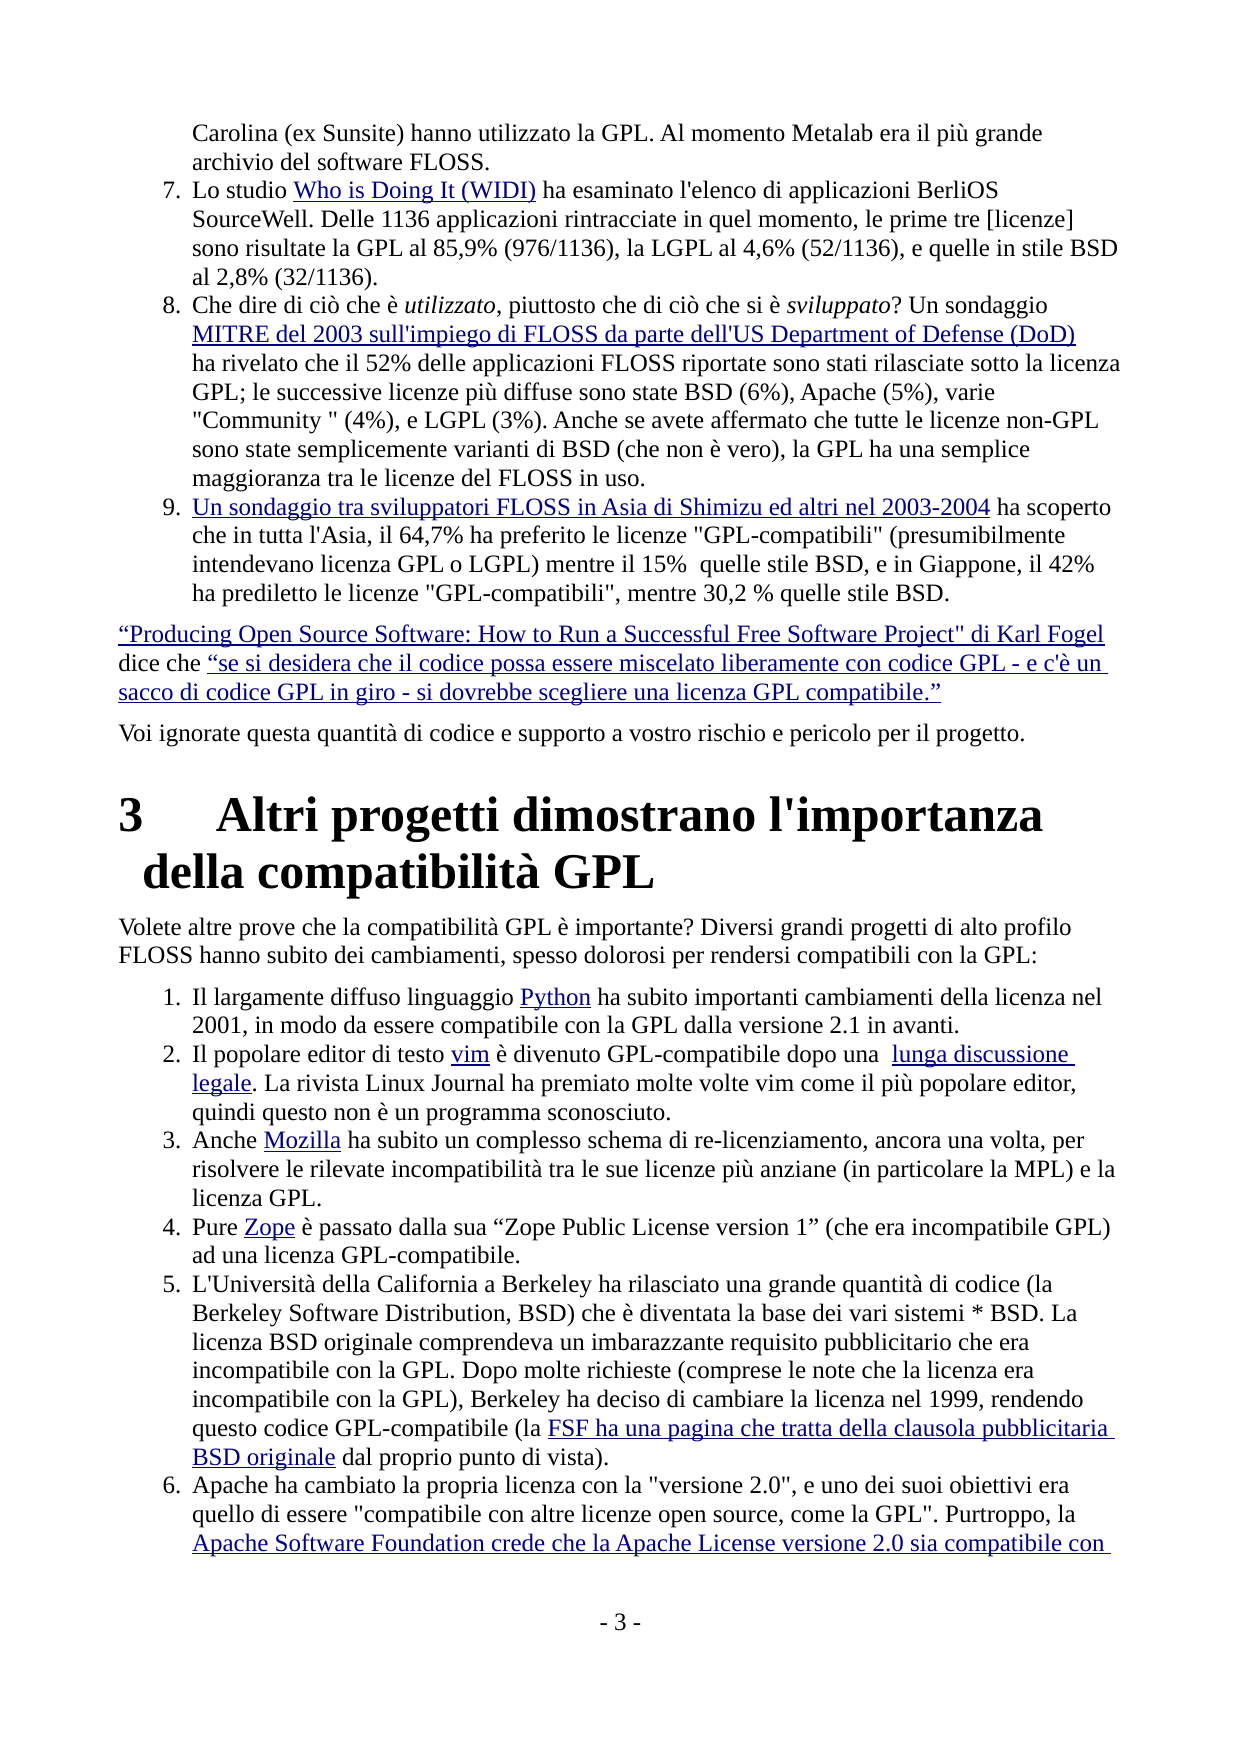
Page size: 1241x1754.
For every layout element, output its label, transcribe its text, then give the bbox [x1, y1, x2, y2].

list Carolina (ex Sunsite) hanno utilizzato la GPL. Al momento Metalab era il più grande archivio del software FLOSS. [162, 118, 1122, 176]
text Voi ignorate questa quantità di codice e supporto a vostro rischio e pericolo per il progetto. [118, 718, 1122, 747]
list Che dire di ciò che è utilizzato, piuttosto che di ciò che si è sviluppato? Un sondaggio MITRE del 2003 sull'impiego di FLOSS da parte dell'US Department of Defense (DoD) ha rivelato che il 52% delle applicazioni FLOSS riportate sono stati rilasciate sotto la licenza GPL; le successive licenze più diffuse sono state BSD (6%), Apache (5%), varie "Community " (4%), e LGPL (3%). Anche se avete affermato che tutte le licenze non-GPL sono state semplicemente varianti di BSD (che non è vero), la GPL ha una semplice maggioranza tra le licenze del FLOSS in uso. [162, 291, 1122, 492]
list Il largamente diffuso linguaggio Python ha subito importanti cambiamenti della licenza nel 2001, in modo da essere compatibile con la GPL dalla versione 2.1 in avanti. [162, 982, 1122, 1039]
list Lo studio Who is Doing It (WIDI) ha esaminato l'elenco di applicazioni BerliOS SourceWell. Delle 1136 applicazioni rintracciate in quel momento, le prime tre [licenze] sono risultate la GPL al 85,9% (976/1136), la LGPL al 4,6% (52/1136), e quelle in stile BSD al 2,8% (32/1136). [162, 176, 1122, 291]
text Volete altre prove che la compatibilità GPL è importante? Diversi grandi progetti di alto profilo FLOSS hanno subito dei cambiamenti, spesso dolorosi per rendersi compatibili con la GPL: [118, 912, 1122, 969]
text “Producing Open Source Software: How to Run a Successful Free Software Project" di Karl Fogel dice che “se si desidera che il codice possa essere miscelato liberamente con codice GPL - e c'è un sacco di codice GPL in giro - si dovrebbe scegliere una licenza GPL compatibile.” [118, 619, 1122, 706]
subtitle Altri progetti dimostrano l'importanza della compatibilità GPL [118, 784, 1122, 899]
list Il popolare editor di testo vim è divenuto GPL-compatibile dopo una lunga discussione legale. La rivista Linux Journal ha premiato molte volte vim come il più popolare editor, quindi questo non è un programma sconosciuto. [162, 1039, 1122, 1126]
list Pure Zope è passato dalla sua “Zope Public License version 1” (che era incompatibile GPL) ad una licenza GPL-compatibile. [162, 1212, 1122, 1269]
list Un sondaggio tra sviluppatori FLOSS in Asia di Shimizu ed altri nel 2003-2004 ha scoperto che in tutta l'Asia, il 64,7% ha preferito le licenze "GPL-compatibili" (presumibilmente intendevano licenza GPL o LGPL) mentre il 15% quelle stile BSD, e in Giappone, il 42% ha prediletto le licenze "GPL-compatibili", mentre 30,2 % quelle stile BSD. [162, 492, 1122, 607]
list Apache ha cambiato la propria licenza con la "versione 2.0", e uno dei suoi obiettivi era quello di essere "compatibile con altre licenze open source, come la GPL". Purtroppo, la Apache Software Foundation crede che la Apache License versione 2.0 sia compatibile con [162, 1471, 1122, 1557]
list L'Università della California a Berkeley ha rilasciato una grande quantità di codice (la Berkeley Software Distribution, BSD) che è diventata la base dei vari sistemi * BSD. La licenza BSD originale comprendeva un imbarazzante requisito pubblicitario che era incompatibile con la GPL. Dopo molte richieste (comprese le note che la licenza era incompatibile con la GPL), Berkeley ha deciso di cambiare la licenza nel 1999, rendendo questo codice GPL-compatibile (la FSF ha una pagina che tratta della clausola pubblicitaria BSD originale dal proprio punto di vista). [162, 1269, 1122, 1471]
list Anche Mozilla ha subito un complesso schema di re-licenziamento, ancora una volta, per risolvere le rilevate incompatibilità tra le sue licenze più anziane (in particolare la MPL) e la licenza GPL. [162, 1126, 1122, 1212]
